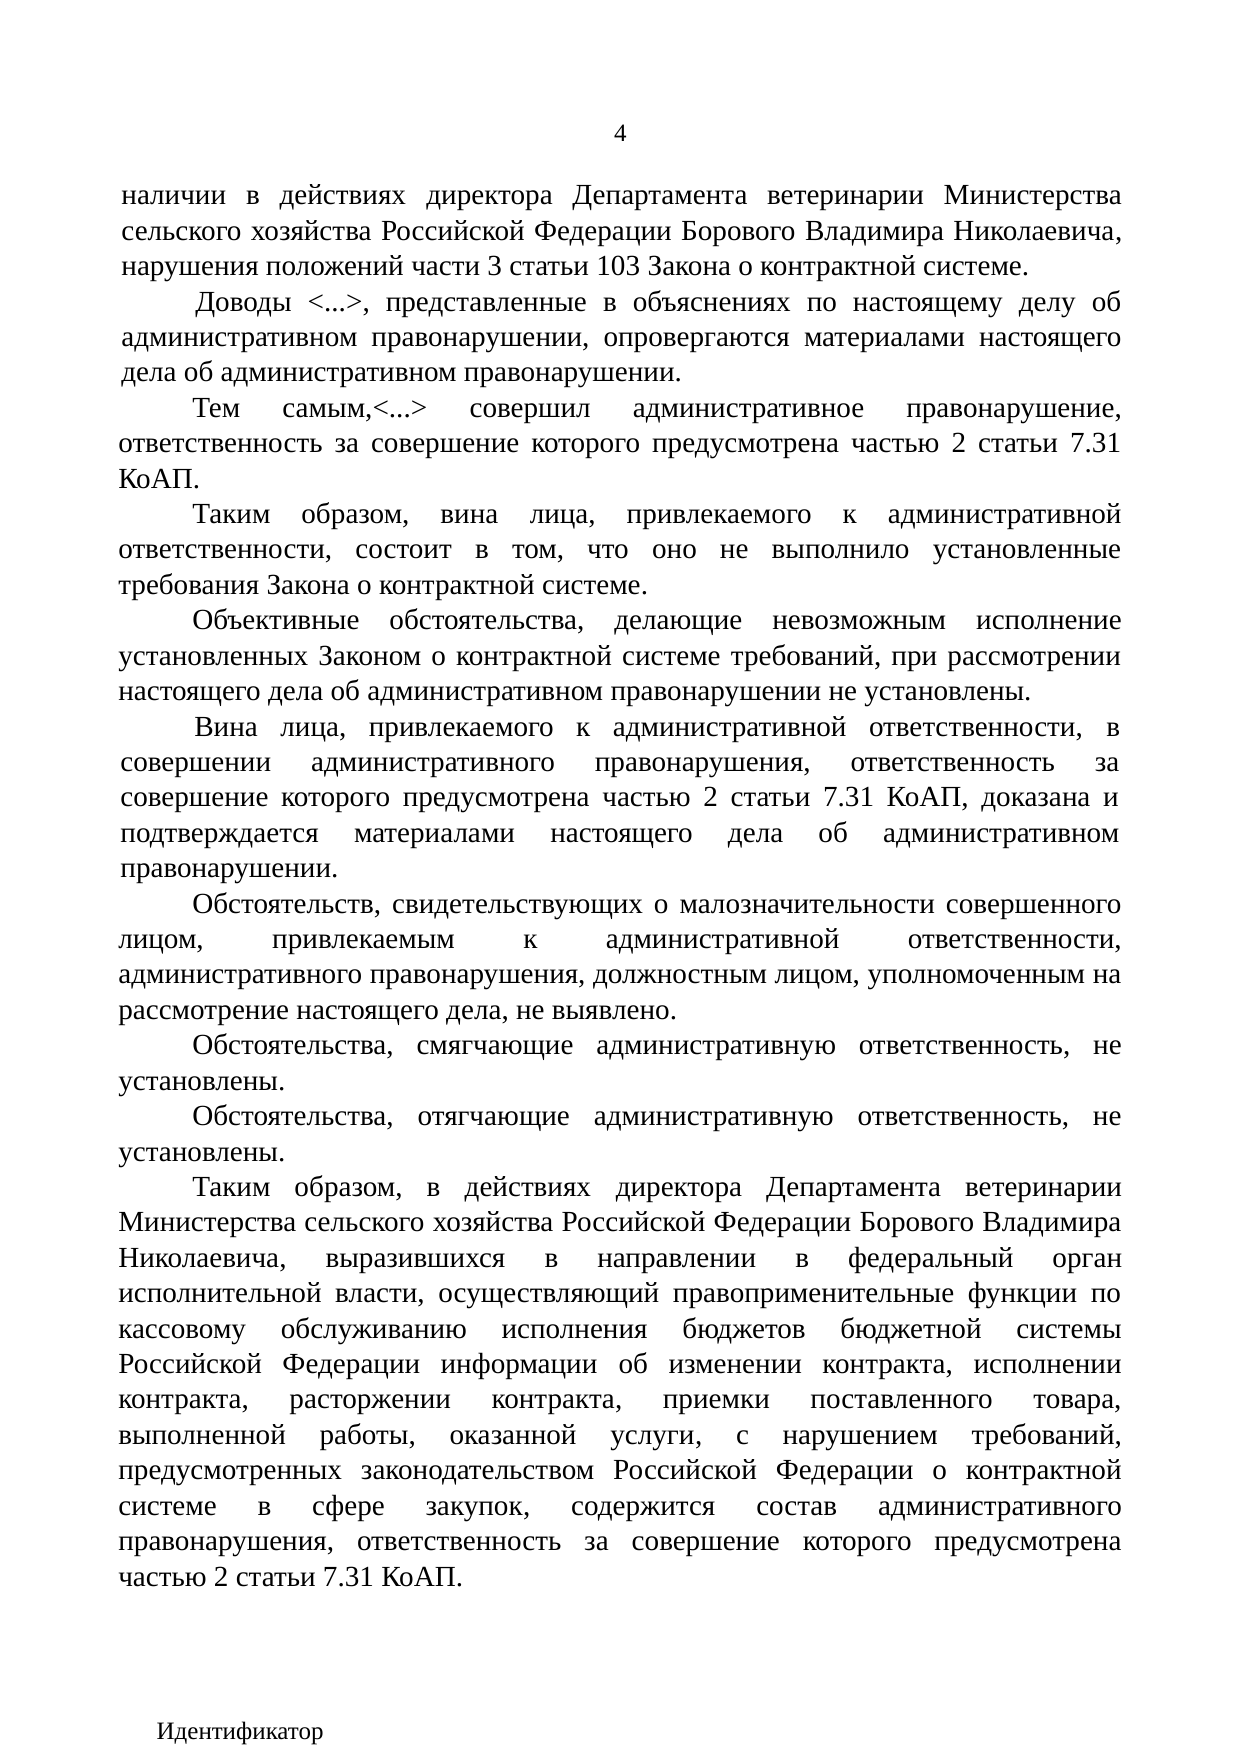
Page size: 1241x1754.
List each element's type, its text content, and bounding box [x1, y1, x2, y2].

text Тем самым,<...> совершил административное правонарушение, ответственность за совершение которого предусмотрена частью 2 статьи 7.31 КоАП. [118, 389, 1122, 495]
text Обстоятельств, свидетельствующих о малозначительности совершенного лицом, привлекаемым к административной ответственности, административного правонарушения, должностным лицом, уполномоченным на рассмотрение настоящего дела, не выявлено. [118, 885, 1122, 1026]
text Таким образом, вина лица, привлекаемого к административной ответственности, состоит в том, что оно не выполнило установленные требования Закона о контрактной системе. [118, 495, 1122, 601]
text Таким образом, в действиях директора Департамента ветеринарии Министерства сельского хозяйства Российской Федерации Борового Владимира Николаевича, выразившихся в направлении в федеральный орган исполнительной власти, осуществляющий правоприменительные функции по кассовому обслуживанию исполнения бюджетов бюджетной системы Российской Федерации информации об изменении контракта, исполнении контракта, расторжении контракта, приемки поставленного товара, выполненной работы, оказанной услуги, с нарушением требований, предусмотренных законодательством Российской Федерации о контрактной системе в сфере закупок, содержится состав административного правонарушения, ответственность за совершение которого предусмотрена частью 2 статьи 7.31 КоАП. [118, 1168, 1122, 1593]
text Обстоятельства, отягчающие административную ответственность, не установлены. [118, 1097, 1122, 1168]
text Доводы <...>, представленные в объяснениях по настоящему делу об административном правонарушении, опровергаются материалами настоящего дела об административном правонарушении. [121, 283, 1122, 389]
text Объективные обстоятельства, делающие невозможным исполнение установленных Законом о контрактной системе требований, при рассмотрении настоящего дела об административном правонарушении не установлены. [118, 601, 1122, 708]
text Вина лица, привлекаемого к административной ответственности, в совершении административного правонарушения, ответственность за совершение которого предусмотрена частью 2 статьи 7.31 КоАП, доказана и подтверждается материалами настоящего дела об административном правонарушении. [120, 708, 1120, 885]
text Обстоятельства, смягчающие административную ответственность, не установлены. [118, 1026, 1122, 1097]
text наличии в действиях директора Департамента ветеринарии Министерства сельского хозяйства Российской Федерации Борового Владимира Николаевича, нарушения положений части 3 статьи 103 Закона о контрактной системе. [121, 176, 1122, 283]
